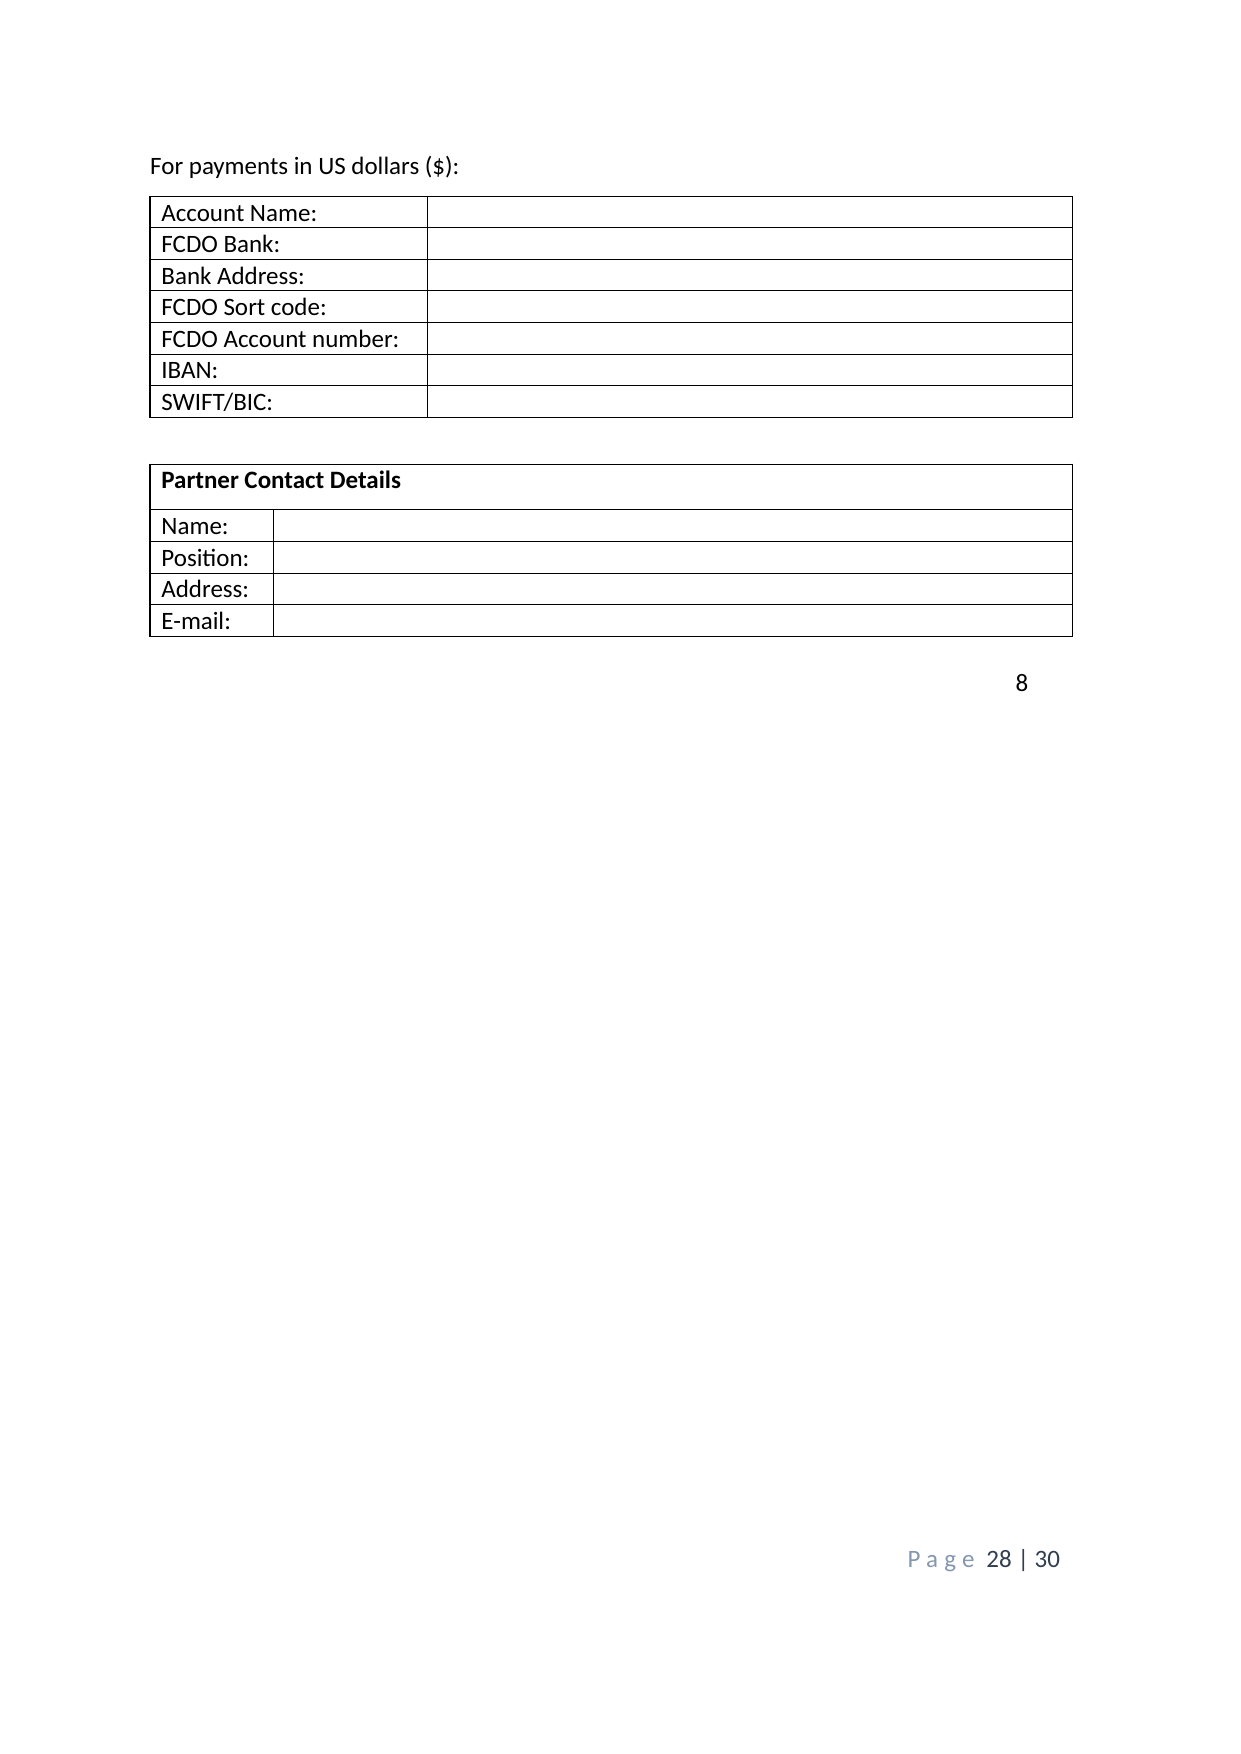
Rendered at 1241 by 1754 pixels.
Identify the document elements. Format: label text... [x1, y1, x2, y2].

table_header Partner Contact Details [151, 465, 1072, 509]
table_cell Address: [151, 574, 273, 604]
table_cell [274, 605, 1072, 636]
table_cell Bank Address: [151, 260, 427, 290]
table_cell FCDO Account number: [151, 323, 427, 353]
table_cell IBAN: [151, 355, 427, 385]
text 8 [150, 667, 1090, 698]
table_cell [274, 574, 1072, 604]
table_cell [428, 228, 1072, 259]
table_cell Position: [151, 542, 273, 572]
table_cell [428, 355, 1072, 385]
table_header [428, 197, 1072, 227]
table_cell [274, 510, 1072, 541]
table_cell SWIFT/BIC: [151, 386, 427, 417]
text For payments in US dollars ($): [150, 150, 1090, 181]
table_cell [274, 542, 1072, 572]
table_cell FCDO Bank: [151, 228, 427, 259]
table_cell [428, 386, 1072, 417]
table_cell [428, 323, 1072, 353]
table_cell [428, 291, 1072, 322]
table_cell E-mail: [151, 605, 273, 636]
table_cell Name: [151, 510, 273, 541]
table_header Account Name: [151, 197, 427, 227]
table_cell FCDO Sort code: [151, 291, 427, 322]
table_cell [428, 260, 1072, 290]
